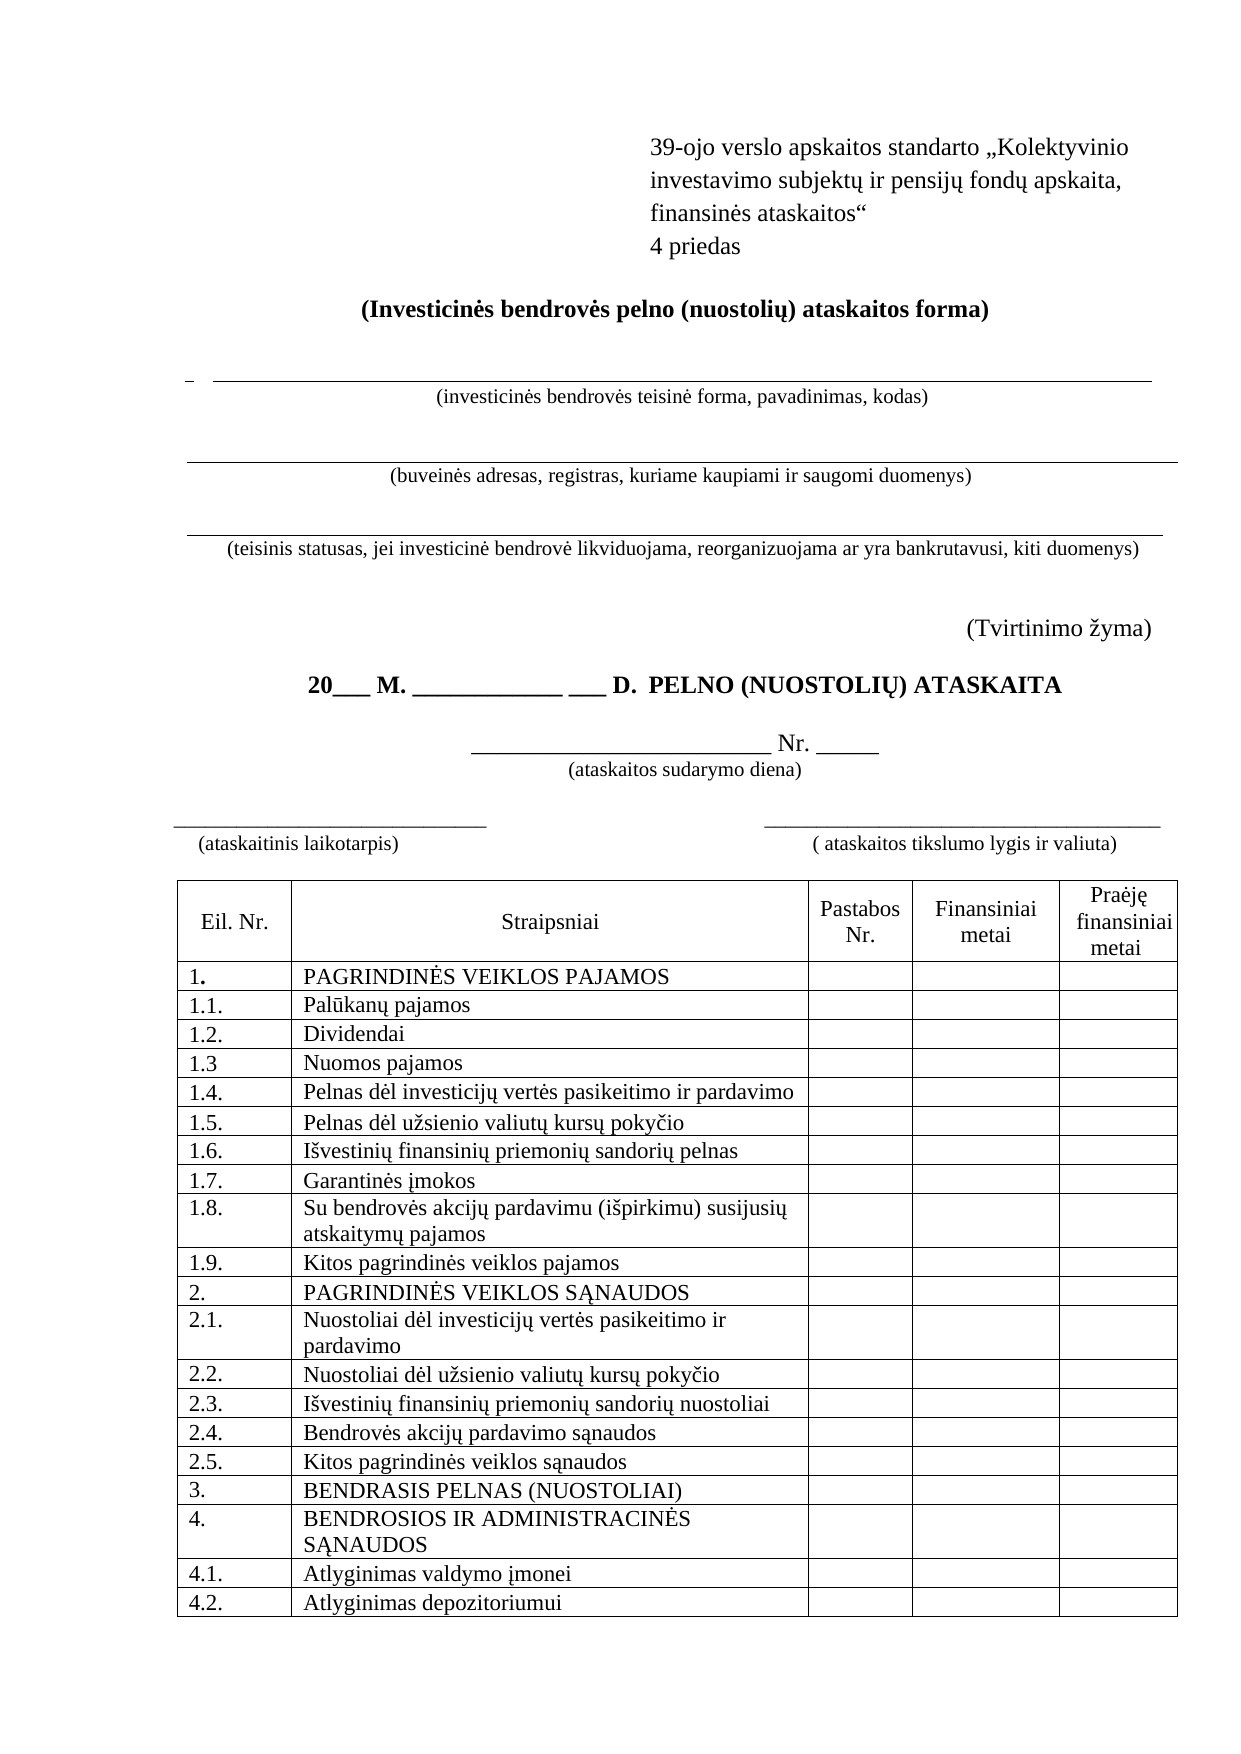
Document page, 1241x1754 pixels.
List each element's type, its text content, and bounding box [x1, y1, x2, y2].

table_cell [809, 1136, 912, 1164]
table_cell [1163, 830, 1173, 855]
table_cell Išvestinių finansinių priemonių sandorių pelnas [292, 1136, 808, 1164]
table_cell [1060, 1248, 1177, 1276]
table_cell [913, 1020, 1059, 1048]
table_cell [1178, 1359, 1240, 1388]
table_cell 2.4. [178, 1418, 291, 1446]
table_cell [809, 1306, 912, 1359]
table_cell [1178, 1193, 1240, 1247]
table_cell [913, 1194, 1059, 1247]
table_cell [1060, 1447, 1177, 1475]
table_cell 4.1. [178, 1559, 291, 1587]
table_cell 2.1. [178, 1306, 291, 1359]
table_cell [1060, 1020, 1177, 1048]
table_cell [1178, 1475, 1240, 1504]
table_cell [809, 1049, 912, 1077]
table_cell [809, 1078, 912, 1106]
table_cell [1163, 535, 1173, 584]
table_cell [651, 323, 912, 352]
table_cell [809, 1107, 912, 1135]
table_cell [1178, 880, 1240, 961]
table_cell BENDROSIOS IR ADMINISTRACINĖS SĄNAUDOS [292, 1505, 808, 1558]
table_cell [1163, 805, 1173, 830]
table_cell [177, 830, 187, 855]
table_cell [809, 962, 912, 989]
table_cell [1163, 463, 1173, 535]
table_cell BENDRASIS PELNAS (NUOSTOLIAI) [292, 1476, 808, 1504]
table_cell [1060, 1505, 1177, 1558]
table_cell Eil. Nr. [178, 881, 291, 961]
table_cell [187, 584, 262, 670]
table_cell 1. [178, 962, 291, 989]
table_cell [1173, 830, 1178, 855]
table_cell Atlyginimas valdymo įmonei [292, 1559, 808, 1587]
table_cell 1.9. [178, 1248, 291, 1276]
table_cell [187, 323, 262, 352]
table_cell [1060, 991, 1177, 1019]
table_cell [913, 1107, 1059, 1135]
table_cell [1060, 1306, 1177, 1359]
table_cell Pelnas dėl užsienio valiutų kursų pokyčio [292, 1107, 808, 1135]
table_cell [177, 757, 187, 805]
table_cell [1178, 990, 1240, 1019]
table_cell ( ataskaitos tikslumo lygis ir valiuta) [705, 830, 1163, 855]
table_cell [809, 1360, 912, 1388]
table_cell Nuomos pajamos [292, 1049, 808, 1077]
table_cell [1163, 381, 1173, 432]
table_cell 1.5. [178, 1107, 291, 1135]
table_cell [177, 670, 187, 728]
table_cell 1.7. [178, 1165, 291, 1193]
table_cell [913, 962, 1059, 989]
table_cell Finansiniai metai [913, 881, 1059, 961]
table_cell [1178, 805, 1240, 830]
table_cell (teisinis statusas, jei investicinė bendrovė likviduojama, reorganizuojama ar yra bankrutavusi, kiti duomenys) [187, 536, 1163, 584]
table_cell 1.6. [178, 1136, 291, 1164]
table_cell [1178, 1504, 1240, 1558]
table_cell [809, 1505, 912, 1558]
table_cell [177, 535, 187, 584]
table_cell [1178, 728, 1240, 757]
table_cell [1173, 463, 1178, 535]
table_cell [1173, 535, 1178, 584]
table_cell [1060, 1277, 1177, 1305]
table_cell [913, 1588, 1059, 1616]
table_cell [1178, 1305, 1240, 1359]
table_cell [1178, 757, 1240, 805]
table_cell [1178, 830, 1240, 855]
table_cell [1163, 670, 1173, 728]
table_header [177, 293, 187, 322]
table_cell [809, 1194, 912, 1247]
table_cell (Tvirtinimo žyma) [651, 584, 1163, 670]
table_cell [1060, 1360, 1177, 1388]
table_cell ________________________ Nr. _____ [187, 728, 1163, 757]
table_cell Kitos pagrindinės veiklos sąnaudos [292, 1447, 808, 1475]
table_cell [1178, 323, 1240, 352]
table_cell [913, 1389, 1059, 1417]
text 39-ojo verslo apskaitos standarto „Kolektyvinio investavimo subjektų ir pensijų fondų apskaita, finansinės ataskaitos“ [650, 132, 1181, 227]
table_cell [1178, 1247, 1240, 1276]
table_cell [1173, 381, 1178, 432]
table_cell [1178, 535, 1240, 584]
table_cell Pelnas dėl investicijų vertės pasikeitimo ir pardavimo [292, 1078, 808, 1106]
table_cell [177, 805, 187, 827]
table_cell [177, 855, 187, 880]
table_cell 1.3 [178, 1049, 291, 1077]
table_cell Nuostoliai dėl užsienio valiutų kursų pokyčio [292, 1360, 808, 1388]
table_cell 2. [178, 1277, 291, 1305]
table_cell [1178, 1388, 1240, 1417]
table_cell PAGRINDINĖS VEIKLOS PAJAMOS [292, 962, 808, 989]
table_cell [913, 1505, 1059, 1558]
table_cell [1060, 1165, 1177, 1193]
table_cell [262, 323, 651, 352]
table_cell [1178, 1077, 1240, 1106]
table_cell [809, 1020, 912, 1048]
table_cell [913, 1165, 1059, 1193]
table_cell [1173, 670, 1178, 728]
table_cell [809, 1559, 912, 1587]
table_cell [809, 1418, 912, 1446]
table_cell [1178, 1164, 1240, 1193]
table_cell [937, 323, 1173, 352]
table_cell 1.8. [178, 1194, 291, 1247]
table_cell 2.3. [178, 1389, 291, 1417]
table_cell [913, 1049, 1059, 1077]
table_cell [913, 1136, 1059, 1164]
table_cell [809, 1447, 912, 1475]
table_cell 1.1. [178, 991, 291, 1019]
table_cell [913, 1559, 1059, 1587]
table_cell [809, 1588, 912, 1616]
table_header [1163, 293, 1173, 322]
table_cell [1178, 1417, 1240, 1446]
table_cell (ataskaitos sudarymo diena) [187, 757, 1163, 805]
table_cell [177, 462, 187, 535]
table_cell [177, 323, 187, 352]
table_cell [1060, 1588, 1177, 1616]
table_cell [1178, 961, 1240, 989]
table_cell [1178, 670, 1240, 728]
table_cell [913, 1248, 1059, 1276]
table_cell [1163, 757, 1173, 805]
table_cell [913, 1418, 1059, 1446]
table_cell [1173, 352, 1240, 381]
table_cell 2.5. [178, 1447, 291, 1475]
table_cell Pastabos Nr. [809, 881, 912, 961]
table_cell [913, 1306, 1059, 1359]
table_cell [809, 1389, 912, 1417]
table_cell Praėję finansiniai metai [1060, 881, 1177, 961]
table_cell Su bendrovės akcijų pardavimu (išpirkimu) susijusių atskaitymų pajamos [292, 1194, 808, 1247]
table_header (Investicinės bendrovės pelno (nuostolių) ataskaitos forma) [187, 293, 1163, 322]
table_cell Nuostoliai dėl investicijų vertės pasikeitimo ir pardavimo [292, 1306, 808, 1359]
table_cell [1178, 433, 1240, 462]
table_cell Straipsniai [292, 881, 808, 961]
table_cell [177, 728, 187, 757]
table_cell [1178, 1106, 1240, 1135]
table_cell [1163, 728, 1173, 757]
table_cell [913, 1476, 1059, 1504]
table_cell [1178, 1587, 1240, 1616]
table_cell [177, 381, 187, 432]
table_cell [1060, 1389, 1177, 1417]
table_cell [1060, 1078, 1177, 1106]
table_cell Kitos pagrindinės veiklos pajamos [292, 1248, 808, 1276]
table_cell [1178, 1019, 1240, 1048]
table_header [1173, 293, 1178, 322]
table_cell [177, 433, 187, 462]
table_cell Palūkanų pajamos [292, 991, 808, 1019]
table_cell Dividendai [292, 1020, 808, 1048]
table_cell 1.2. [178, 1020, 291, 1048]
table_cell [1060, 1107, 1177, 1135]
table_cell [1178, 462, 1240, 535]
table_cell PAGRINDINĖS VEIKLOS SĄNAUDOS [292, 1277, 808, 1305]
table_cell [913, 1360, 1059, 1388]
table_cell 4. [178, 1505, 291, 1558]
table_cell [177, 352, 187, 381]
table_cell [1178, 1276, 1240, 1305]
table_cell [1163, 584, 1240, 670]
table_cell [187, 855, 1240, 880]
table_cell [1178, 1135, 1240, 1164]
table_cell [913, 1447, 1059, 1475]
table_cell Garantinės įmokos [292, 1165, 808, 1193]
table_cell [1060, 1136, 1177, 1164]
table_cell [1060, 1194, 1177, 1247]
table_cell [1060, 1559, 1177, 1587]
table_cell [1060, 962, 1177, 989]
table_cell [913, 1277, 1059, 1305]
text 4 priedas [650, 231, 1181, 260]
table_cell [1060, 1049, 1177, 1077]
table_header [1178, 293, 1240, 322]
table_cell Atlyginimas depozitoriumui [292, 1588, 808, 1616]
table_cell 20___ M. ____________ ___ D. PELNO (NUOSTOLIŲ) ATASKAITA [187, 670, 1163, 728]
table_cell [1178, 1558, 1240, 1587]
table_cell [1178, 381, 1240, 432]
table_cell Išvestinių finansinių priemonių sandorių nuostoliai [292, 1389, 808, 1417]
table_cell (ataskaitinis laikotarpis) [187, 830, 705, 855]
table_cell [1060, 1476, 1177, 1504]
table_cell [809, 1165, 912, 1193]
table_cell [1173, 805, 1178, 830]
table_cell (investicinės bendrovės teisinė forma, pavadinimas, kodas) [187, 381, 1163, 432]
table_cell [1173, 323, 1178, 352]
table_cell 3. [178, 1476, 291, 1504]
table_cell (buveinės adresas, registras, kuriame kaupiami ir saugomi duomenys) [187, 463, 1163, 535]
table_cell 2.2. [178, 1360, 291, 1388]
table_cell [1178, 1048, 1240, 1077]
table_cell [809, 1277, 912, 1305]
table_cell [1173, 757, 1178, 805]
table_cell Bendrovės akcijų pardavimo sąnaudos [292, 1418, 808, 1446]
table_cell [187, 352, 1173, 381]
table_cell [913, 1078, 1059, 1106]
table_cell [262, 584, 651, 670]
table_cell [187, 433, 1178, 462]
table_cell [809, 1248, 912, 1276]
table_cell [809, 991, 912, 1019]
table_cell [913, 991, 1059, 1019]
table_cell [177, 584, 187, 670]
table_cell [1173, 728, 1178, 757]
table_cell [809, 1476, 912, 1504]
table_cell ______________________________________ [705, 805, 1163, 830]
table_cell 4.2. [178, 1588, 291, 1616]
table_cell 1.4. [178, 1078, 291, 1106]
table_cell [1060, 1418, 1177, 1446]
table_cell ______________________________ [187, 805, 705, 830]
table_cell [1178, 1446, 1240, 1475]
table_cell [912, 323, 937, 352]
